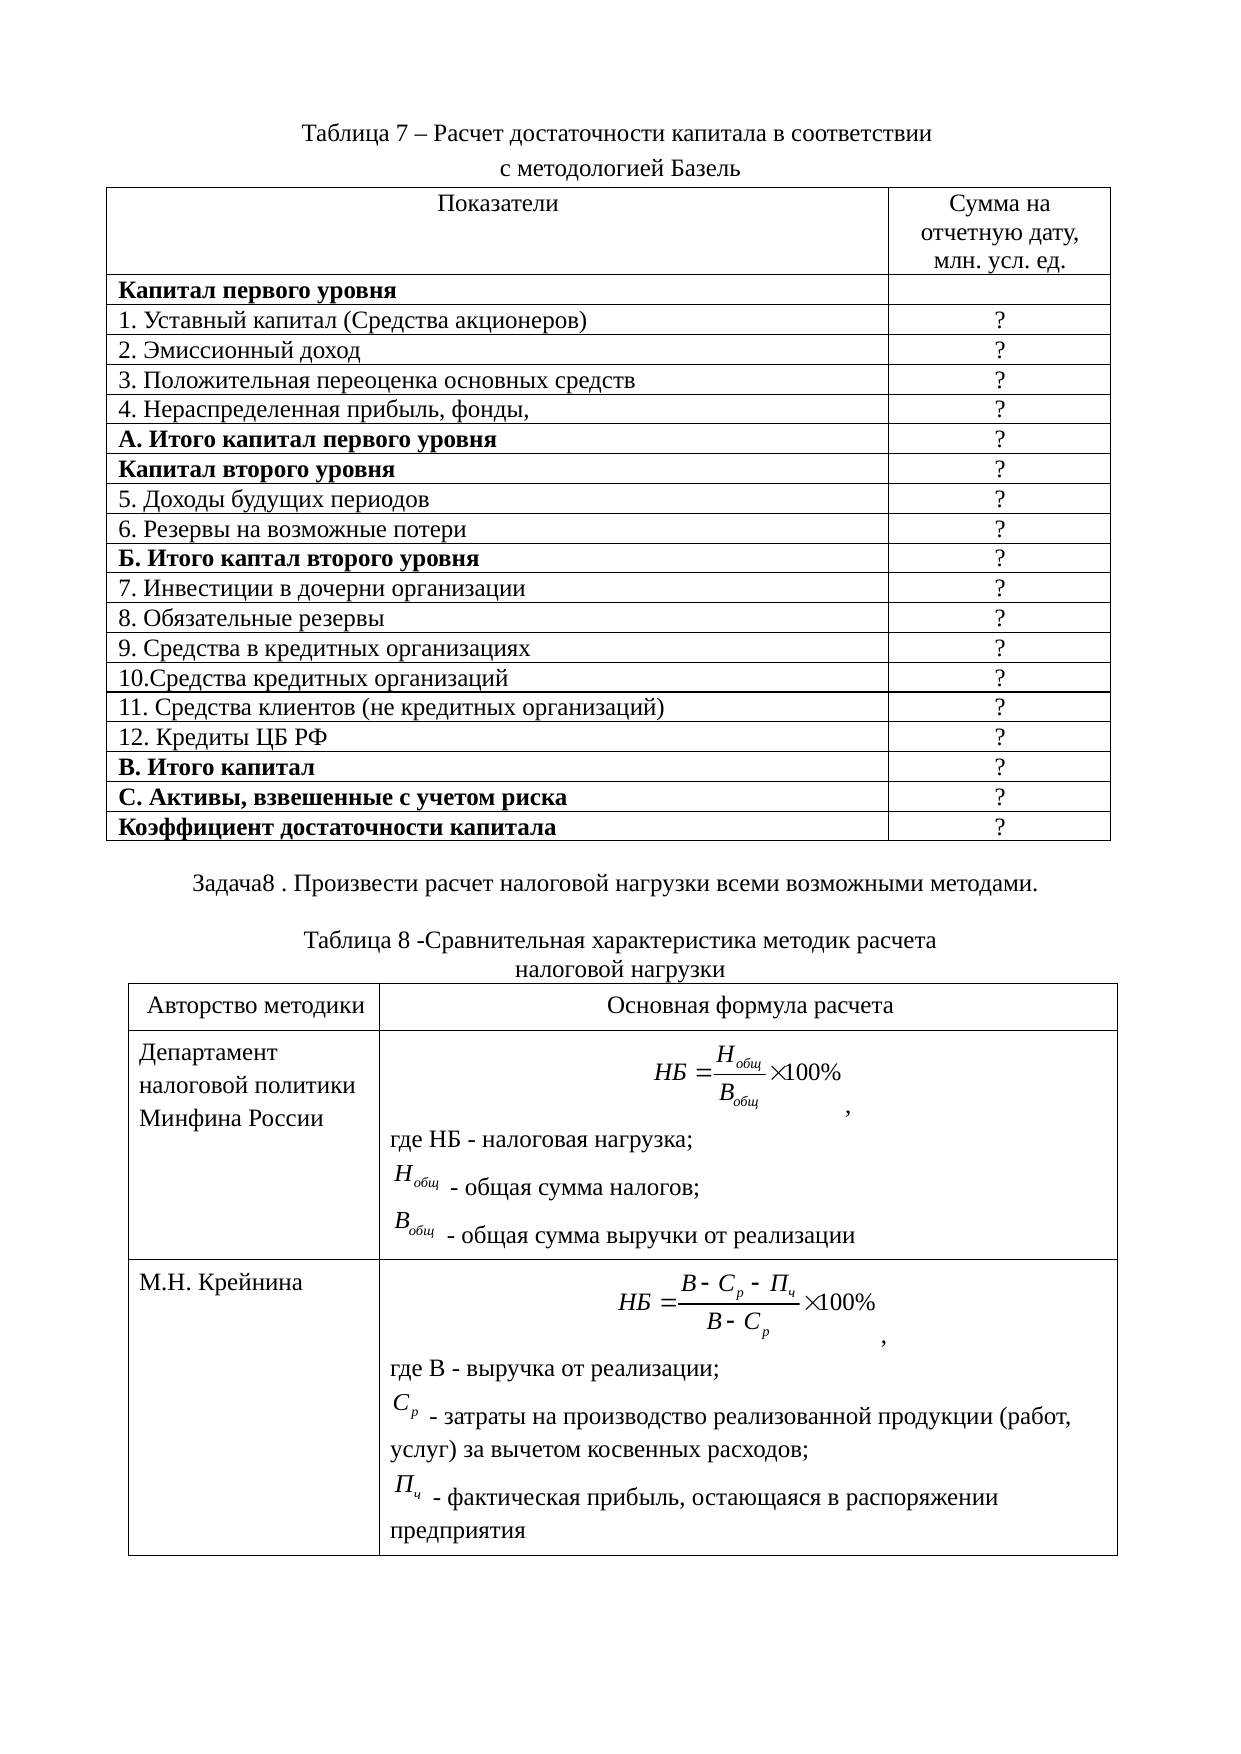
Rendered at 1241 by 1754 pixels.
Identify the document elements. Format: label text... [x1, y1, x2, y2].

table_cell ? [889, 484, 1110, 513]
table_cell М.Н. Крейнина [129, 1260, 379, 1554]
table_header Показатели [107, 188, 888, 274]
table_cell Департамент налоговой политики Минфина России [129, 1031, 379, 1259]
table_cell ? [889, 335, 1110, 364]
table_cell ? [889, 663, 1110, 691]
table_cell 11. Средства клиентов (не кредитных организаций) [107, 693, 888, 721]
table_header Сумма на отчетную дату, млн. усл. ед. [889, 188, 1110, 274]
text налоговой нагрузки [118, 954, 1122, 983]
table_cell ? [889, 573, 1110, 602]
table_cell 10.Средства кредитных организаций [107, 663, 888, 691]
table_cell ? [889, 603, 1110, 632]
table_cell [889, 275, 1110, 304]
text с методологией Базель [118, 153, 1122, 181]
table_cell 7. Инвестиции в дочерни организации [107, 573, 888, 602]
table_cell 1. Уставный капитал (Средства акционеров) [107, 305, 888, 334]
table_cell ? [889, 305, 1110, 334]
table_cell 4. Нераспределенная прибыль, фонды, [107, 395, 888, 423]
table_cell 8. Обязательные резервы [107, 603, 888, 632]
table_cell С. Активы, взвешенные с учетом риска [107, 782, 888, 811]
table_cell 2. Эмиссионный доход [107, 335, 888, 364]
table_cell 12. Кредиты ЦБ РФ [107, 722, 888, 751]
table_cell ? [889, 454, 1110, 483]
table_cell Б. Итого каптал второго уровня [107, 544, 888, 572]
table_cell Капитал первого уровня [107, 275, 888, 304]
table_cell , где В - выручка от реализации; - затраты на производство реализованной продукции (работ, услуг) за вычетом косвенных расходов; - фактическая прибыль, остающаяся в распоряжении предприятия [380, 1260, 1117, 1554]
table_cell ? [889, 395, 1110, 423]
table_cell ? [889, 722, 1110, 751]
table_cell А. Итого капитал первого уровня [107, 424, 888, 453]
table_cell Капитал второго уровня [107, 454, 888, 483]
table_cell 9. Средства в кредитных организациях [107, 633, 888, 662]
table_cell Коэффициент достаточности капитала [107, 812, 888, 840]
table_cell ? [889, 752, 1110, 781]
table_cell В. Итого капитал [107, 752, 888, 781]
text Таблица 8 -Сравнительная характеристика методик расчета [118, 925, 1122, 954]
table_cell ? [889, 544, 1110, 572]
table_header Основная формула расчета [380, 984, 1117, 1030]
table_cell ? [889, 365, 1110, 393]
table_cell ? [889, 424, 1110, 453]
table_cell , где НБ - налоговая нагрузка; - общая сумма налогов; - общая сумма выручки от реализации [380, 1031, 1117, 1259]
table_cell 3. Положительная переоценка основных средств [107, 365, 888, 393]
table_cell ? [889, 812, 1110, 840]
table_cell 6. Резервы на возможные потери [107, 514, 888, 542]
table_cell ? [889, 693, 1110, 721]
table_header Авторство методики [129, 984, 379, 1030]
table_cell ? [889, 782, 1110, 811]
text Таблица 7 – Расчет достаточности капитала в соответствии [118, 118, 1122, 147]
table_cell ? [889, 514, 1110, 542]
table_cell ? [889, 633, 1110, 662]
text Задача8 . Произвести расчет налоговой нагрузки всеми возможными методами. [118, 868, 1122, 897]
table_cell 5. Доходы будущих периодов [107, 484, 888, 513]
